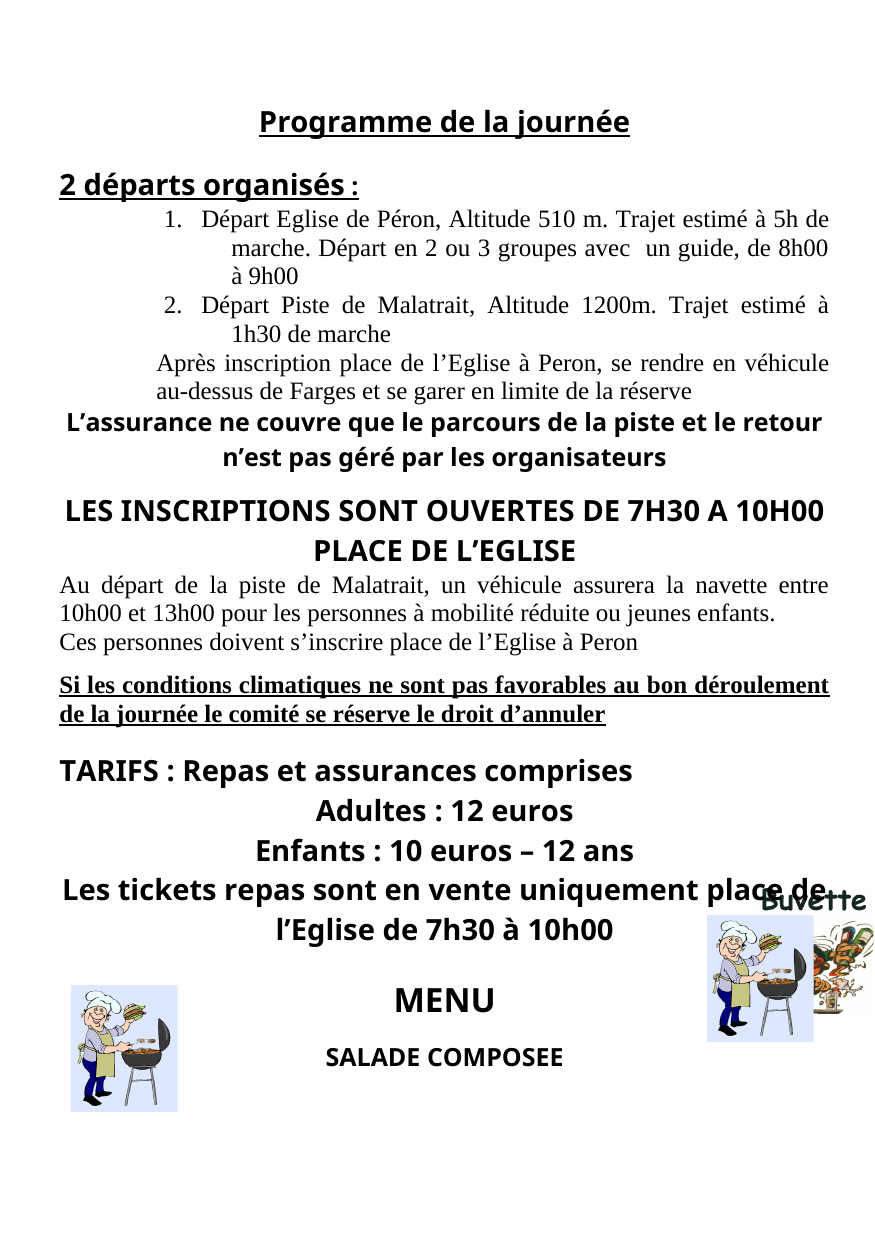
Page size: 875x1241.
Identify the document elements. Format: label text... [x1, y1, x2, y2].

text 2 départs organisés : [59, 164, 830, 204]
text [59, 1039, 71, 1074]
picture [707, 886, 874, 1042]
text SALADE COMPOSEE [178, 1039, 830, 1074]
text [814, 1014, 830, 1022]
text LES INSCRIPTIONS SONT OUVERTES DE 7H30 A 10H00 PLACE DE L’EGLISE [59, 490, 830, 570]
text Au départ de la piste de Malatrait, un véhicule assurera la navette entre 10h00 et 13h00 pour les personnes à mobilité réduite ou jeunes enfants. [59, 570, 830, 627]
picture [71, 985, 178, 1112]
text de la journée le comité se réserve le droit d’annuler [59, 697, 830, 728]
text Ces personnes doivent s’inscrire place de l’Eglise à Peron [59, 627, 830, 656]
text Les tickets repas sont en vente uniquement place de l’Eglise de 7h30 à 10h00 [59, 870, 830, 949]
text L’assurance ne couvre que le parcours de la piste et le retour n’est pas géré par les organisateurs [59, 405, 830, 473]
picture [796, 887, 802, 897]
list Départ Eglise de Péron, Altitude 510 m. Trajet estimé à 5h de marche. Départ en 2 ou 3 groupes avec un guide, de 8h00 à 9h00 [163, 204, 830, 290]
text TARIFS : Repas et assurances comprises [59, 751, 830, 790]
list Après inscription place de l’Eglise à Peron, se rendre en véhicule au-dessus de Farges et se garer en limite de la réserve [156, 348, 830, 405]
list Départ Piste de Malatrait, Altitude 1200m. Trajet estimé à 1h30 de marche [163, 290, 830, 348]
text Si les conditions climatiques ne sont pas favorables au bon déroulement [59, 670, 830, 695]
text MENU [59, 977, 707, 1022]
text Enfants : 10 euros – 12 ans [59, 830, 830, 870]
text Programme de la journée [59, 102, 830, 141]
text Adultes : 12 euros [59, 790, 830, 830]
